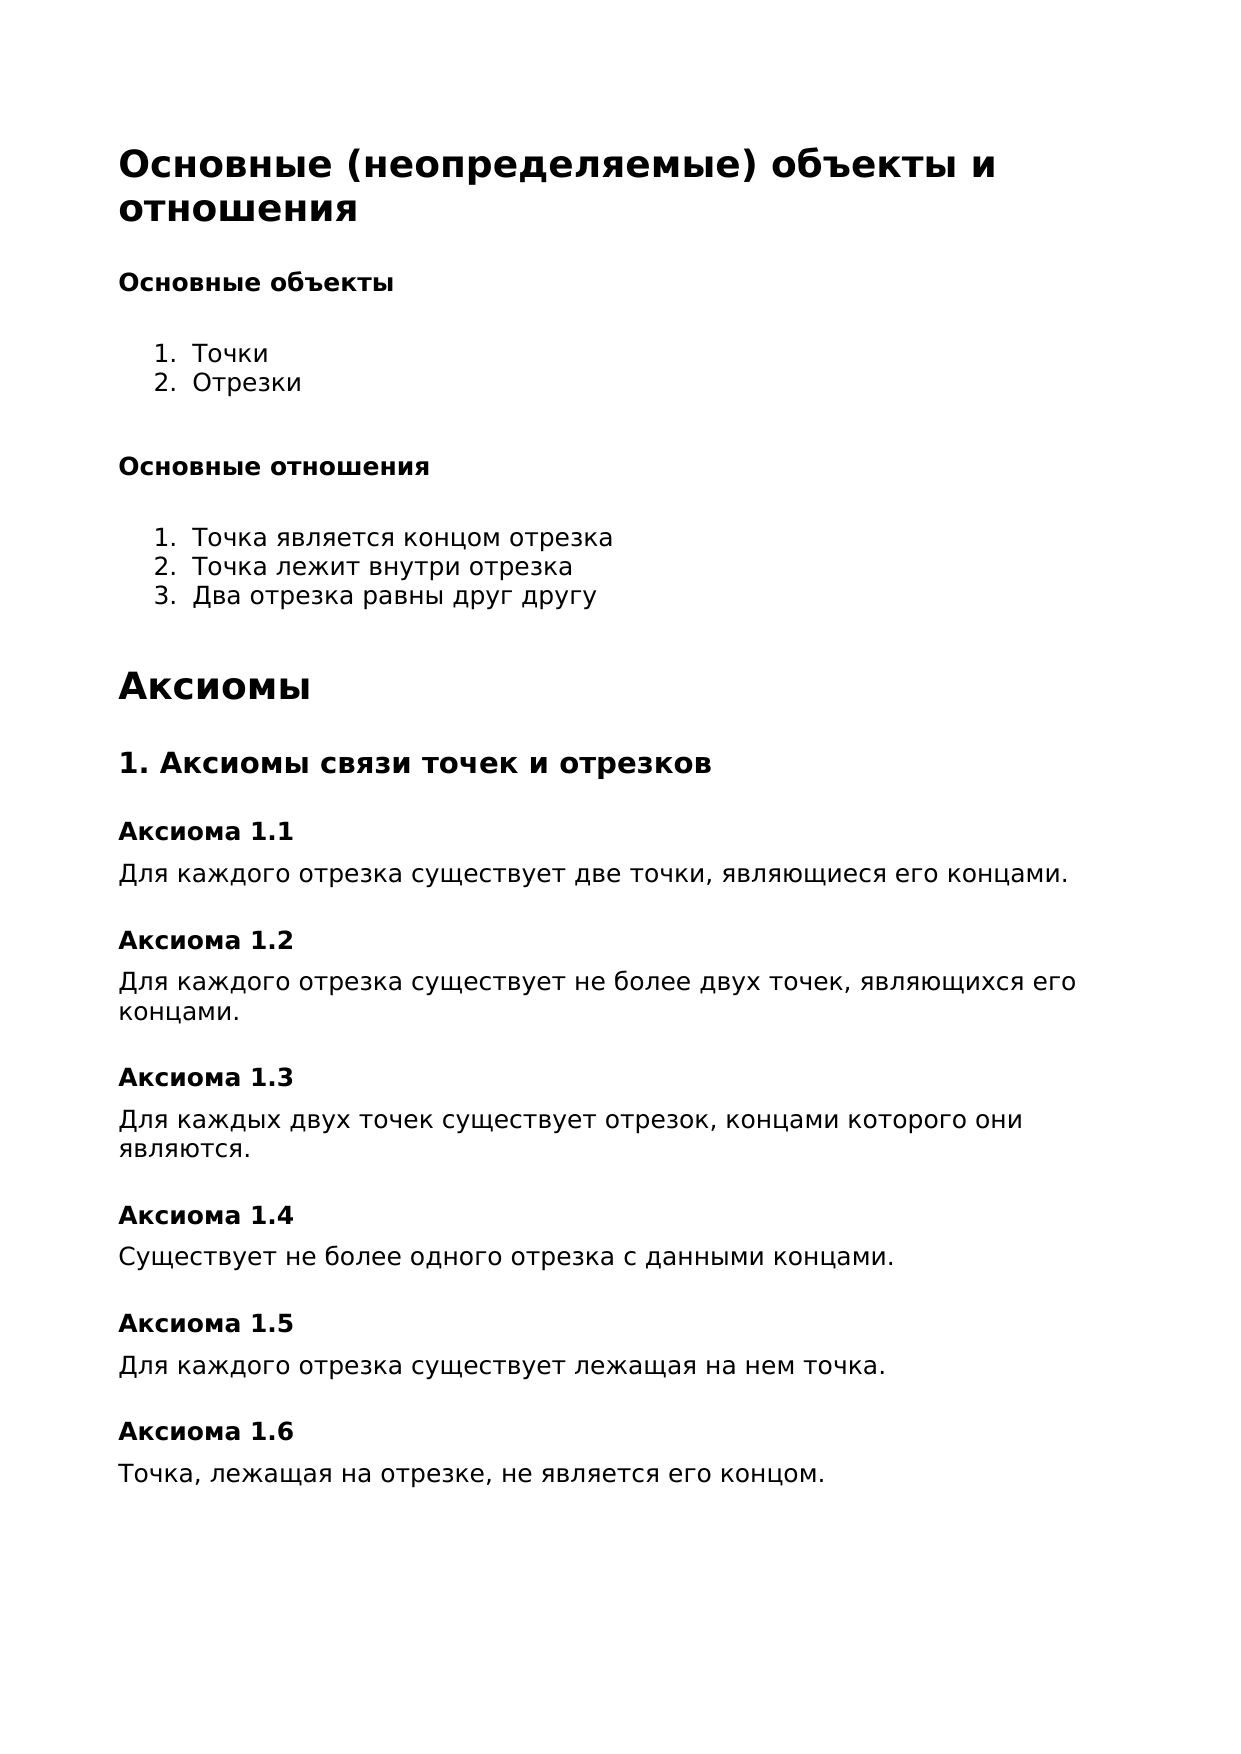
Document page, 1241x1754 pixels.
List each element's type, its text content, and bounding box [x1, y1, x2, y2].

subtitle Аксиома 1.2 [118, 926, 1122, 955]
subtitle 1. Аксиомы связи точек и отрезков [118, 746, 1122, 780]
text Для каждого отрезка существует две точки, являющиеся его концами. [118, 859, 1122, 888]
subtitle Аксиомы [118, 665, 1122, 709]
subtitle Аксиома 1.6 [118, 1418, 1122, 1447]
text Для каждых двух точек существует отрезок, концами которого они являются. [118, 1105, 1122, 1163]
text Точка, лежащая на отрезке, не является его концом. [118, 1459, 1122, 1488]
subtitle Основные (неопределяемые) объекты и отношения [118, 143, 1122, 230]
list Точка является концом отрезка [177, 523, 1122, 552]
subtitle Аксиома 1.3 [118, 1063, 1122, 1093]
list Точка лежит внутри отрезка [177, 552, 1122, 581]
text Для каждого отрезка существует не более двух точек, являющихся его концами. [118, 968, 1122, 1026]
list Отрезки [177, 368, 1122, 397]
subtitle Аксиома 1.1 [118, 818, 1122, 847]
subtitle Основные отношения [118, 452, 1122, 481]
text Существует не более одного отрезка с данными концами. [118, 1243, 1122, 1272]
list Точки [177, 339, 1122, 368]
list Два отрезка равны друг другу [177, 581, 1122, 611]
text Для каждого отрезка существует лежащая на нем точка. [118, 1351, 1122, 1380]
subtitle Аксиома 1.4 [118, 1201, 1122, 1230]
subtitle Аксиома 1.5 [118, 1309, 1122, 1338]
subtitle Основные объекты [118, 268, 1122, 297]
